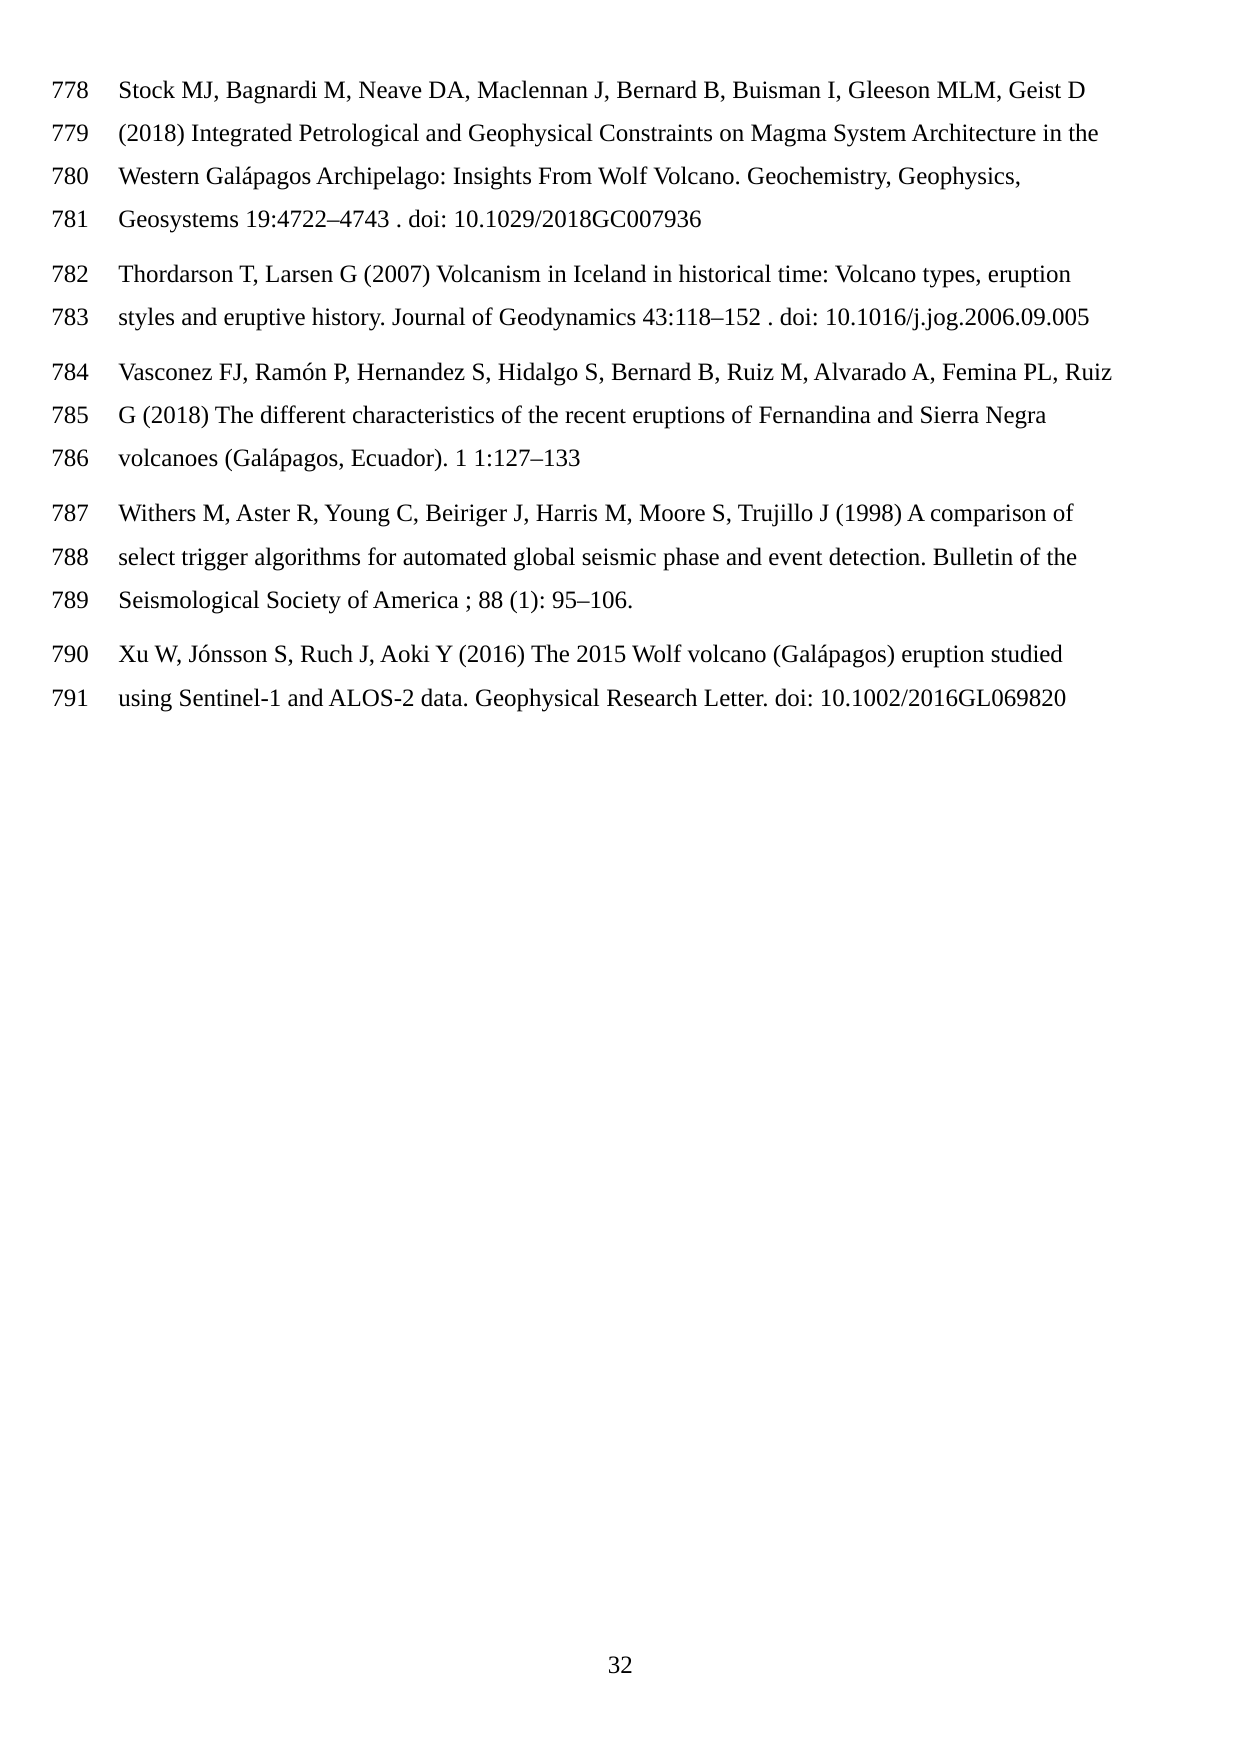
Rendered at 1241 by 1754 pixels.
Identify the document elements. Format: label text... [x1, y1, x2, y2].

text Xu W, Jónsson S, Ruch J, Aoki Y (2016) The 2015 Wolf volcano (Galápagos) eruption studied using Sentinel-1 and ALOS-2 data. Geophysical Research Letter. doi: 10.1002/2016GL069820 [118, 639, 1122, 711]
text Vasconez FJ, Ramón P, Hernandez S, Hidalgo S, Bernard B, Ruiz M, Alvarado A, Femina PL, Ruiz G (2018) The different characteristics of the recent eruptions of Fernandina and Sierra Negra volcanoes (Galápagos, Ecuador). 1 1:127–133 [118, 357, 1122, 472]
text Withers M, Aster R, Young C, Beiriger J, Harris M, Moore S, Trujillo J (1998) A comparison of select trigger algorithms for automated global seismic phase and event detection. Bulletin of the Seismological Society of America ; 88 (1): 95–106. [118, 498, 1122, 613]
text Stock MJ, Bagnardi M, Neave DA, Maclennan J, Bernard B, Buisman I, Gleeson MLM, Geist D (2018) Integrated Petrological and Geophysical Constraints on Magma System Architecture in the Western Galápagos Archipelago: Insights From Wolf Volcano. Geochemistry, Geophysics, Geosystems 19:4722–4743 . doi: 10.1029/2018GC007936 [118, 75, 1122, 233]
text Thordarson T, Larsen G (2007) Volcanism in Iceland in historical time: Volcano types, eruption styles and eruptive history. Journal of Geodynamics 43:118–152 . doi: 10.1016/j.jog.2006.09.005 [118, 259, 1122, 331]
